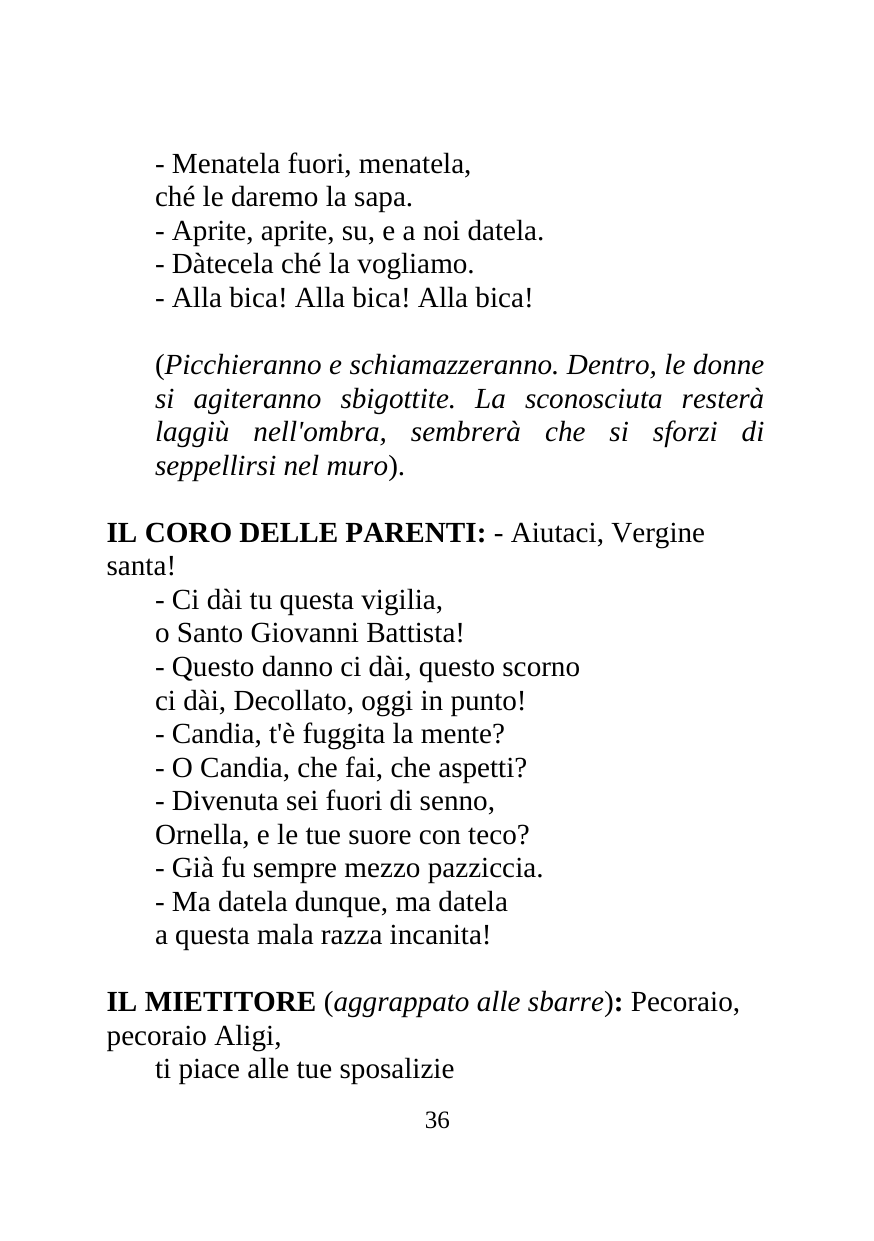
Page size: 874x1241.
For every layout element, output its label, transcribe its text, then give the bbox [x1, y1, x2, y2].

text ché le daremo la sapa. [155, 179, 768, 213]
text - Ma datela dunque, ma datela [155, 884, 768, 917]
text - O Candia, che fai, che aspetti? [155, 750, 768, 783]
text - Alla bica! Alla bica! Alla bica! [155, 280, 768, 314]
text IL MIETITORE (aggrappato alle sbarre): Pecoraio, pecoraio Aligi, [106, 984, 768, 1052]
text Ornella, e le tue suore con teco? [155, 817, 768, 850]
text ci dài, Decollato, oggi in punto! [155, 683, 768, 716]
text - Dàtecela ché la vogliamo. [155, 247, 768, 280]
text IL CORO DELLE PARENTI: - Aiutaci, Vergine santa! [106, 515, 768, 582]
text - Ci dài tu questa vigilia, [155, 582, 768, 616]
text - Candia, t'è fuggita la mente? [155, 716, 768, 750]
text - Aprite, aprite, su, e a noi datela. [155, 213, 768, 247]
text - Menatela fuori, menatela, [155, 146, 768, 179]
text o Santo Giovanni Battista! [155, 616, 768, 649]
text - Già fu sempre mezzo pazziccia. [155, 850, 768, 884]
text - Questo danno ci dài, questo scorno [155, 649, 768, 683]
text - Divenuta sei fuori di senno, [155, 783, 768, 817]
text ti piace alle tue sposalizie [155, 1052, 768, 1085]
text (Picchieranno e schiamazzeranno. Dentro, le donne si agiteranno sbigottite. La sconosciuta resterà laggiù nell'ombra, sembrerà che si sforzi di seppellirsi nel muro). [155, 347, 768, 481]
text a questa mala razza incanita! [155, 917, 768, 951]
